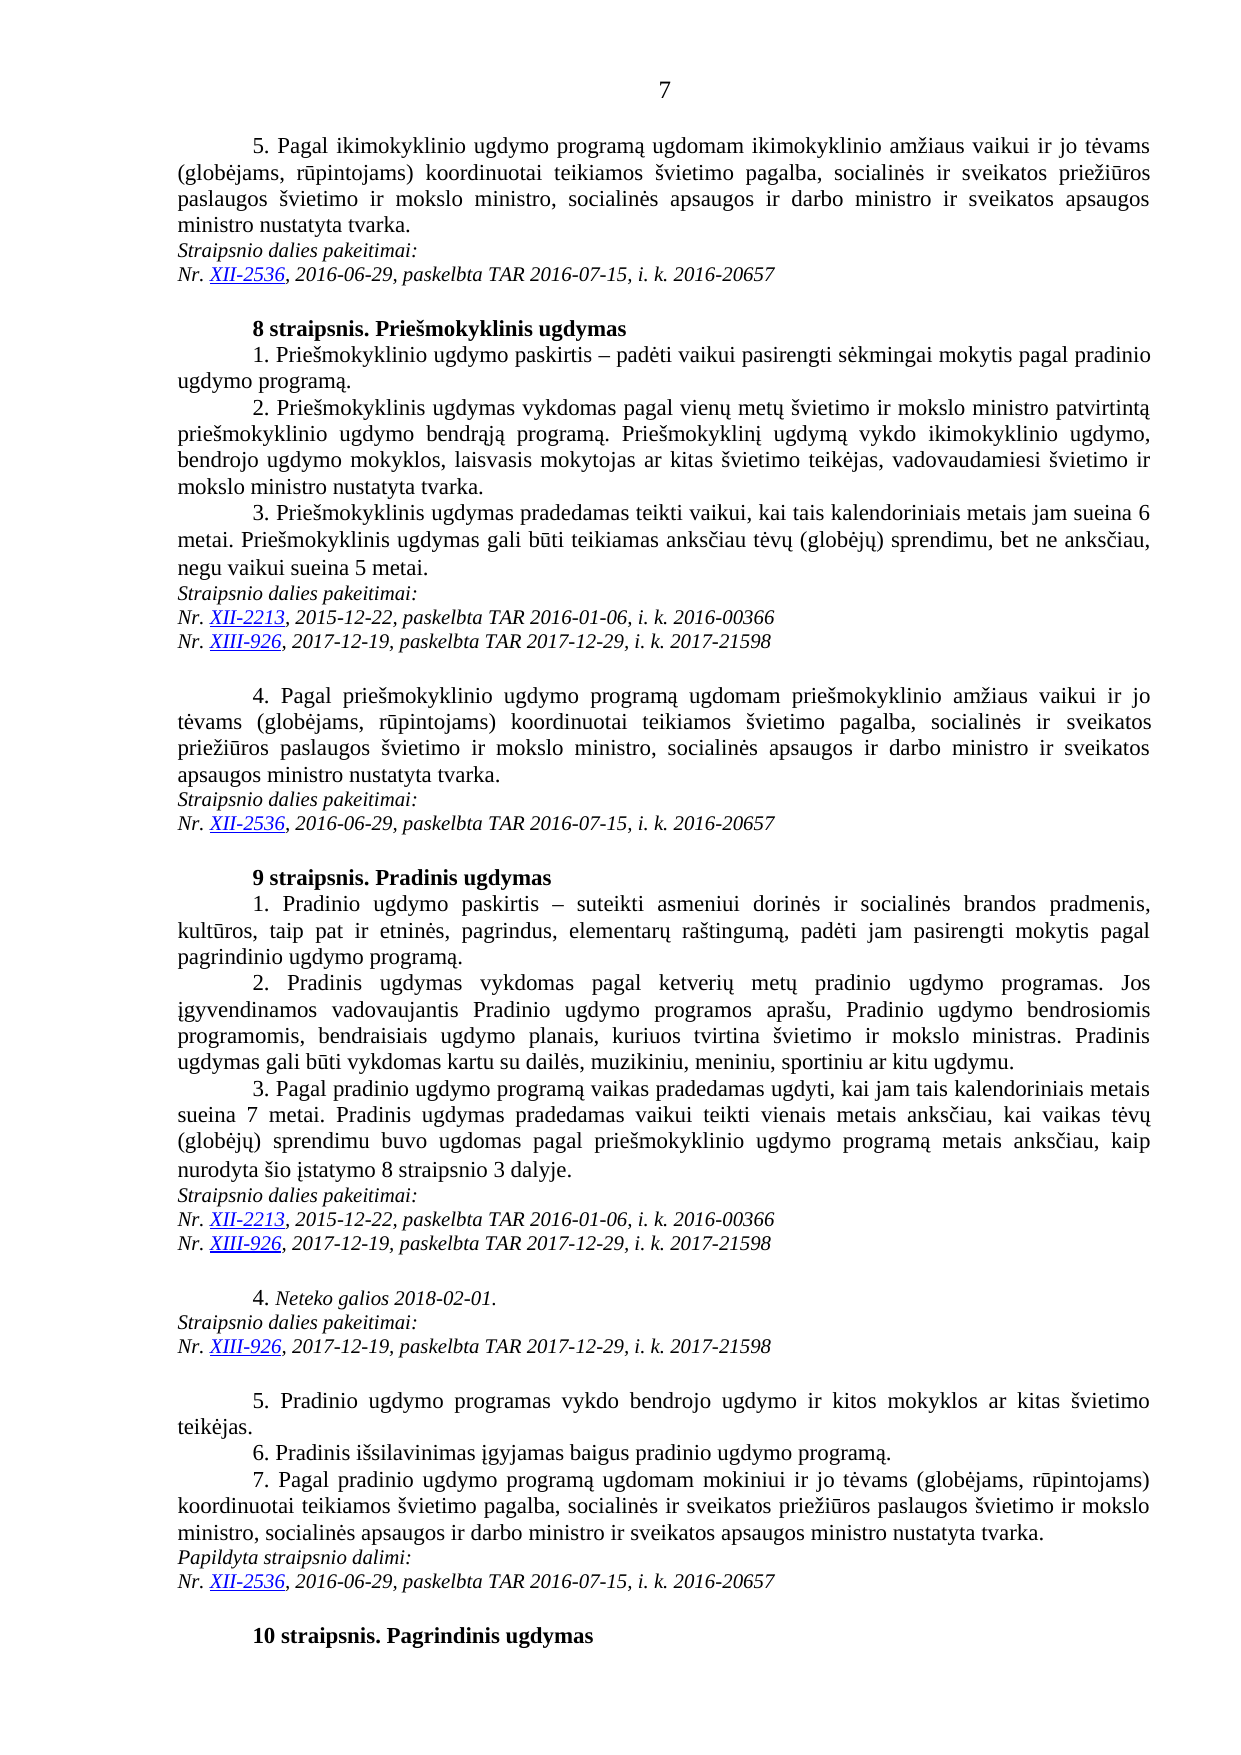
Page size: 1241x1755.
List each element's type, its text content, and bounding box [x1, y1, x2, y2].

text 5. Pradinio ugdymo programas vykdo bendrojo ugdymo ir kitos mokyklos ar kitas švietimo teikėjas. [177, 1387, 1152, 1439]
text Nr. XII-2213, 2015-12-22, paskelbta TAR 2016-01-06, i. k. 2016-00366 [177, 1207, 1152, 1231]
text 2. Pradinis ugdymas vykdomas pagal ketverių metų pradinio ugdymo programas. Jos įgyvendinamos vadovaujantis Pradinio ugdymo programos aprašu, Pradinio ugdymo bendrosiomis programomis, bendraisiais ugdymo planais, kuriuos tvirtina švietimo ir mokslo ministras. Pradinis ugdymas gali būti vykdomas kartu su dailės, muzikiniu, meniniu, sportiniu ar kitu ugdymu. [177, 969, 1152, 1075]
text Nr. XII-2213, 2015-12-22, paskelbta TAR 2016-01-06, i. k. 2016-00366 [177, 605, 1152, 629]
text Nr. XII-2536, 2016-06-29, paskelbta TAR 2016-07-15, i. k. 2016-20657 [177, 262, 1152, 286]
text 5. Pagal ikimokyklinio ugdymo programą ugdomam ikimokyklinio amžiaus vaikui ir jo tėvams (globėjams, rūpintojams) koordinuotai teikiamos švietimo pagalba, socialinės ir sveikatos priežiūros paslaugos švietimo ir mokslo ministro, socialinės apsaugos ir darbo ministro ir sveikatos apsaugos ministro nustatyta tvarka. [177, 132, 1152, 238]
text Straipsnio dalies pakeitimai: [177, 581, 1152, 605]
text Straipsnio dalies pakeitimai: [177, 1183, 1152, 1207]
text Papildyta straipsnio dalimi: [177, 1545, 1152, 1569]
text 4. Neteko galios 2018-02-01. [177, 1283, 1152, 1310]
text 2. Priešmokyklinis ugdymas vykdomas pagal vienų metų švietimo ir mokslo ministro patvirtintą priešmokyklinio ugdymo bendrąją programą. Priešmokyklinį ugdymą vykdo ikimokyklinio ugdymo, bendrojo ugdymo mokyklos, laisvasis mokytojas ar kitas švietimo teikėjas, vadovaudamiesi švietimo ir mokslo ministro nustatyta tvarka. [177, 394, 1152, 499]
text 4. Pagal priešmokyklinio ugdymo programą ugdomam priešmokyklinio amžiaus vaikui ir jo tėvams (globėjams, rūpintojams) koordinuotai teikiamos švietimo pagalba, socialinės ir sveikatos priežiūros paslaugos švietimo ir mokslo ministro, socialinės apsaugos ir darbo ministro ir sveikatos apsaugos ministro nustatyta tvarka. [177, 682, 1152, 787]
text Straipsnio dalies pakeitimai: [177, 1310, 1152, 1334]
text Nr. XIII-926, 2017-12-19, paskelbta TAR 2017-12-29, i. k. 2017-21598 [177, 1231, 1152, 1255]
text 8 straipsnis. Priešmokyklinis ugdymas [177, 315, 1152, 341]
text 1. Pradinio ugdymo paskirtis – suteikti asmeniui dorinės ir socialinės brandos pradmenis, kultūros, taip pat ir etninės, pagrindus, elementarų raštingumą, padėti jam pasirengti mokytis pagal pagrindinio ugdymo programą. [177, 890, 1152, 969]
text Straipsnio dalies pakeitimai: [177, 787, 1152, 811]
text 9 straipsnis. Pradinis ugdymas [177, 864, 1152, 890]
text Nr. XIII-926, 2017-12-19, paskelbta TAR 2017-12-29, i. k. 2017-21598 [177, 629, 1152, 653]
text 3. Priešmokyklinis ugdymas pradedamas teikti vaikui, kai tais kalendoriniais metais jam sueina 6 metai. Priešmokyklinis ugdymas gali būti teikiamas anksčiau tėvų (globėjų) sprendimu, bet ne anksčiau, negu vaikui sueina 5 metai. [177, 499, 1152, 581]
text Nr. XII-2536, 2016-06-29, paskelbta TAR 2016-07-15, i. k. 2016-20657 [177, 811, 1152, 835]
text Straipsnio dalies pakeitimai: [177, 238, 1152, 262]
text 6. Pradinis išsilavinimas įgyjamas baigus pradinio ugdymo programą. [177, 1439, 1152, 1466]
text 7. Pagal pradinio ugdymo programą ugdomam mokiniui ir jo tėvams (globėjams, rūpintojams) koordinuotai teikiamos švietimo pagalba, socialinės ir sveikatos priežiūros paslaugos švietimo ir mokslo ministro, socialinės apsaugos ir darbo ministro ir sveikatos apsaugos ministro nustatyta tvarka. [177, 1466, 1152, 1545]
text 10 straipsnis. Pagrindinis ugdymas [177, 1622, 1152, 1648]
text Nr. XIII-926, 2017-12-19, paskelbta TAR 2017-12-29, i. k. 2017-21598 [177, 1334, 1152, 1358]
text 3. Pagal pradinio ugdymo programą vaikas pradedamas ugdyti, kai jam tais kalendoriniais metais sueina 7 metai. Pradinis ugdymas pradedamas vaikui teikti vienais metais anksčiau, kai vaikas tėvų (globėjų) sprendimu buvo ugdomas pagal priešmokyklinio ugdymo programą metais anksčiau, kaip nurodyta šio įstatymo 8 straipsnio 3 dalyje. [177, 1075, 1152, 1183]
text Nr. XII-2536, 2016-06-29, paskelbta TAR 2016-07-15, i. k. 2016-20657 [177, 1569, 1152, 1593]
text 1. Priešmokyklinio ugdymo paskirtis – padėti vaikui pasirengti sėkmingai mokytis pagal pradinio ugdymo programą. [177, 341, 1152, 394]
